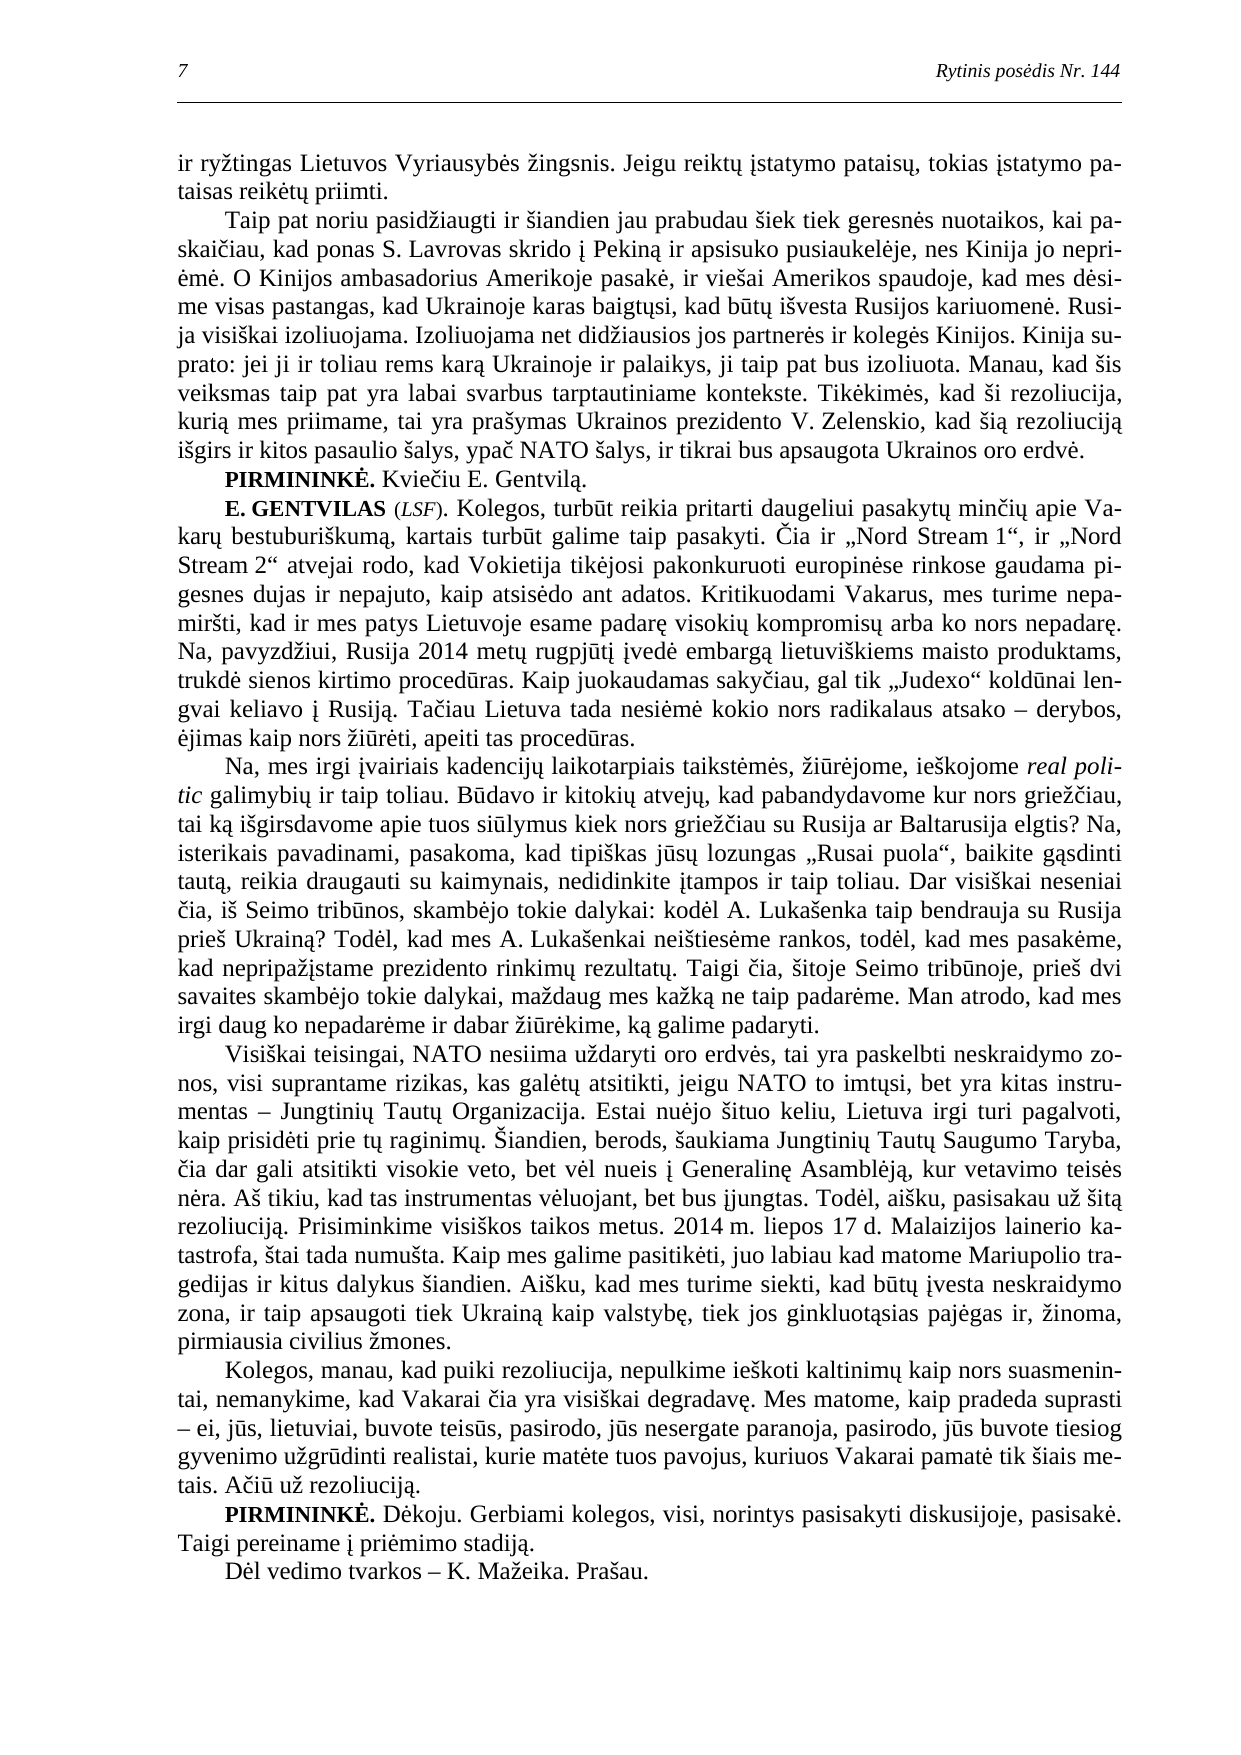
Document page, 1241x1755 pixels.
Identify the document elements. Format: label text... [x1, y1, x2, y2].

text Ko­le­gos, ma­nau, kad pui­ki re­zo­liu­ci­ja, ne­pul­ki­me ieš­ko­ti kal­ti­ni­mų kaip nors su­as­me­nin­tai, ne­ma­ny­ki­me, kad Va­ka­rai čia yra vi­siš­kai de­gra­da­vę. Mes ma­to­me, kaip pra­de­da su­pras­ti – ei, jūs, lie­tu­viai, bu­vo­te tei­sūs, pa­si­ro­do, jūs ne­ser­ga­te pa­ra­no­ja, pa­si­ro­do, jūs bu­vo­te tie­siog gy­ve­ni­mo už­grū­din­ti re­a­lis­tai, ku­rie ma­tė­te tuos pa­vo­jus, ku­riuos Va­ka­rai pa­ma­tė tik šiais me­tais. Ačiū už re­zo­liu­ci­ją. [177, 1355, 1122, 1499]
text PIRMININKĖ. Dė­ko­ju. Ger­bia­mi ko­le­gos, vi­si, no­rin­tys pa­si­sa­ky­ti dis­ku­si­jo­je, pa­si­sa­kė. Tai­gi per­ei­na­me į pri­ėmi­mo sta­di­ją. [177, 1499, 1122, 1556]
text PIRMININKĖ. Kvie­čiu E. Gent­vi­lą. [177, 464, 1122, 493]
text E. GENTVILAS (LSF). Ko­le­gos, tur­būt rei­kia pri­tar­ti dau­ge­liui pa­sa­ky­tų min­čių apie Va­ka­rų be­stu­bu­riš­ku­mą, kar­tais tur­būt ga­li­me taip pa­sa­ky­ti. Čia ir „Nord Stre­am 1“, ir „Nord Stre­am 2“ at­ve­jai ro­do, kad Vo­kie­ti­ja ti­kė­jo­si pa­kon­ku­ruo­ti eu­ro­pi­nė­se rin­ko­se gau­da­ma pi­ges­nes du­jas ir ne­pa­ju­to, kaip at­si­sė­do ant ada­tos. Kri­ti­kuo­da­mi Va­ka­rus, mes tu­ri­me ne­pa­mirš­ti, kad ir mes pa­tys Lie­tu­vo­je esa­me pa­da­rę vi­so­kių kom­pro­mi­sų ar­ba ko nors ne­pa­da­rę. Na, pa­vyz­džiui, Ru­si­ja 2014 me­tų rug­pjū­tį įve­dė em­bar­gą lie­tu­viš­kiems mais­to pro­duk­tams, truk­dė sie­nos kir­ti­mo pro­ce­dū­ras. Kaip juo­kau­da­mas sa­ky­čiau, gal tik „Ju­dexo“ kol­dū­nai len­g­vai ke­lia­vo į Ru­si­ją. Ta­čiau Lie­tu­va ta­da ne­si­ė­mė ko­kio nors ra­di­ka­laus at­sa­ko – de­ry­bos, ėji­mas kaip nors žiū­rė­ti, apei­ti tas pro­ce­dū­ras. [177, 493, 1122, 751]
text Na, mes ir­gi įvai­riais ka­den­ci­jų lai­ko­tar­piais taiks­tė­mės, žiū­rė­jo­me, ieš­ko­jo­me re­al po­li­tic ga­li­my­bių ir taip to­liau. Bū­da­vo ir ki­to­kių at­ve­jų, kad pa­ban­dy­da­vo­me kur nors griež­čiau, tai ką iš­girs­da­vo­me apie tuos siū­ly­mus kiek nors griež­čiau su Ru­si­ja ar Bal­ta­ru­si­ja elg­tis? Na, is­te­ri­kais pa­va­di­na­mi, pa­sa­ko­ma, kad ti­piš­kas jū­sų lo­zun­gas „Ru­sai puo­la“, bai­ki­te gąs­din­ti tau­tą, rei­kia drau­gau­ti su kai­my­nais, ne­di­din­ki­te įtam­pos ir taip to­liau. Dar vi­siš­kai ne­se­niai čia, iš Sei­mo tri­bū­nos, skam­bė­jo to­kie da­ly­kai: ko­dėl A. Lu­ka­šen­ka taip ben­drau­ja su Ru­si­ja prieš Uk­rai­ną? To­dėl, kad mes A. Lu­ka­šen­kai ne­iš­tie­sė­me ran­kos, to­dėl, kad mes pa­sa­kė­me, kad ne­pri­pa­žįs­ta­me pre­zi­den­to rin­ki­mų re­zul­ta­tų. Tai­gi čia, ši­to­je Sei­mo tri­bū­no­je, prieš dvi sa­vai­tes skam­bė­jo to­kie da­ly­kai, maž­daug mes kaž­ką ne taip pa­da­rė­me. Man at­ro­do, kad mes ir­gi daug ko ne­pa­da­rė­me ir da­bar žiū­rė­ki­me, ką ga­li­me pa­da­ry­ti. [177, 751, 1122, 1039]
text Taip pat no­riu pa­si­džiaug­ti ir šian­dien jau pra­bu­dau šiek tiek ge­res­nės nuo­tai­kos, kai pa­skai­čiau, kad po­nas S. Lav­ro­vas skri­do į Pe­ki­ną ir ap­si­su­ko pu­siau­ke­lė­je, nes Ki­ni­ja jo ne­pri­ėmė. O Ki­ni­jos am­ba­sa­do­rius Ame­ri­ko­je pa­sa­kė, ir vie­šai Ame­ri­kos spau­do­je, kad mes dė­si­me vi­sas pa­stan­gas, kad Uk­rai­no­je ka­ras baig­tų­si, kad bū­tų iš­ves­ta Ru­si­jos ka­riuo­me­nė. Ru­si­ja vi­siš­kai izo­liuo­ja­ma. Izo­liuo­ja­ma net di­džiau­sios jos part­ne­rės ir ko­le­gės Ki­ni­jos. Ki­ni­ja su­pra­to: jei ji ir to­liau rems ka­rą Uk­rai­no­je ir pa­lai­kys, ji taip pat bus izo­liuo­ta. Ma­nau, kad šis veiks­mas taip pat yra la­bai svar­bus tarp­tau­ti­nia­me kon­teks­te. Ti­kė­ki­mės, kad ši re­zo­liu­ci­ja, ku­rią mes pri­ima­me, tai yra pra­šy­mas Uk­rai­nos pre­zi­den­to V. Ze­lens­kio, kad šią re­zo­liu­ci­ją iš­girs ir ki­tos pa­sau­lio ša­lys, ypač NATO ša­lys, ir tik­rai bus ap­sau­go­ta Uk­rai­nos oro erd­vė. [177, 205, 1122, 464]
text Dėl ve­di­mo tvar­kos – K. Ma­žei­ka. Pra­šau. [177, 1556, 1122, 1585]
text Vi­siš­kai tei­sin­gai, NATO ne­si­i­ma už­da­ry­ti oro erd­vės, tai yra pa­skelb­ti ne­skrai­dy­mo zo­nos, vi­si su­pran­ta­me ri­zi­kas, kas ga­lė­tų at­si­tik­ti, jei­gu NATO to im­tų­si, bet yra ki­tas in­stru­men­tas – Jung­ti­nių Tau­tų Or­ga­ni­za­ci­ja. Es­tai nu­ė­jo ši­tuo ke­liu, Lie­tu­va ir­gi tu­ri pa­gal­vo­ti, kaip pri­si­dė­ti prie tų ra­gi­ni­mų. Šian­dien, be­rods, šau­kia­ma Jung­ti­nių Tau­tų Sau­gu­mo Ta­ry­ba, čia dar ga­li at­si­tik­ti vi­so­kie ve­to, bet vėl nu­eis į Ge­ne­ra­li­nę Asam­blė­ją, kur ve­ta­vi­mo tei­sės nė­ra. Aš ti­kiu, kad tas in­stru­men­tas vė­luo­jant, bet bus įjung­tas. To­dėl, aiš­ku, pa­si­sa­kau už ši­tą re­zo­liu­ci­ją. Pri­si­min­ki­me vi­siš­kos tai­kos me­tus. 2014 m. lie­pos 17 d. Ma­lai­zi­jos lai­ne­rio ka­tast­ro­fa, štai ta­da nu­muš­ta. Kaip mes ga­li­me pa­si­ti­kė­ti, juo la­biau kad ma­to­me Ma­riu­po­lio tra­ge­di­jas ir ki­tus da­ly­kus šian­dien. Aiš­ku, kad mes tu­ri­me siek­ti, kad bū­tų įves­ta ne­skrai­dy­mo zo­na, ir taip ap­sau­go­ti tiek Uk­rai­ną kaip vals­ty­bę, tiek jos gin­kluo­tą­sias pa­jė­gas ir, ži­no­ma, pir­miau­sia ci­vi­lius žmo­nes. [177, 1039, 1122, 1355]
text ir ryž­tin­gas Lie­tu­vos Vy­riau­sy­bės žings­nis. Jei­gu reik­tų įsta­ty­mo pa­tai­sų, to­kias įsta­ty­mo pa­tai­sas rei­kė­tų pri­im­ti. [177, 148, 1122, 205]
